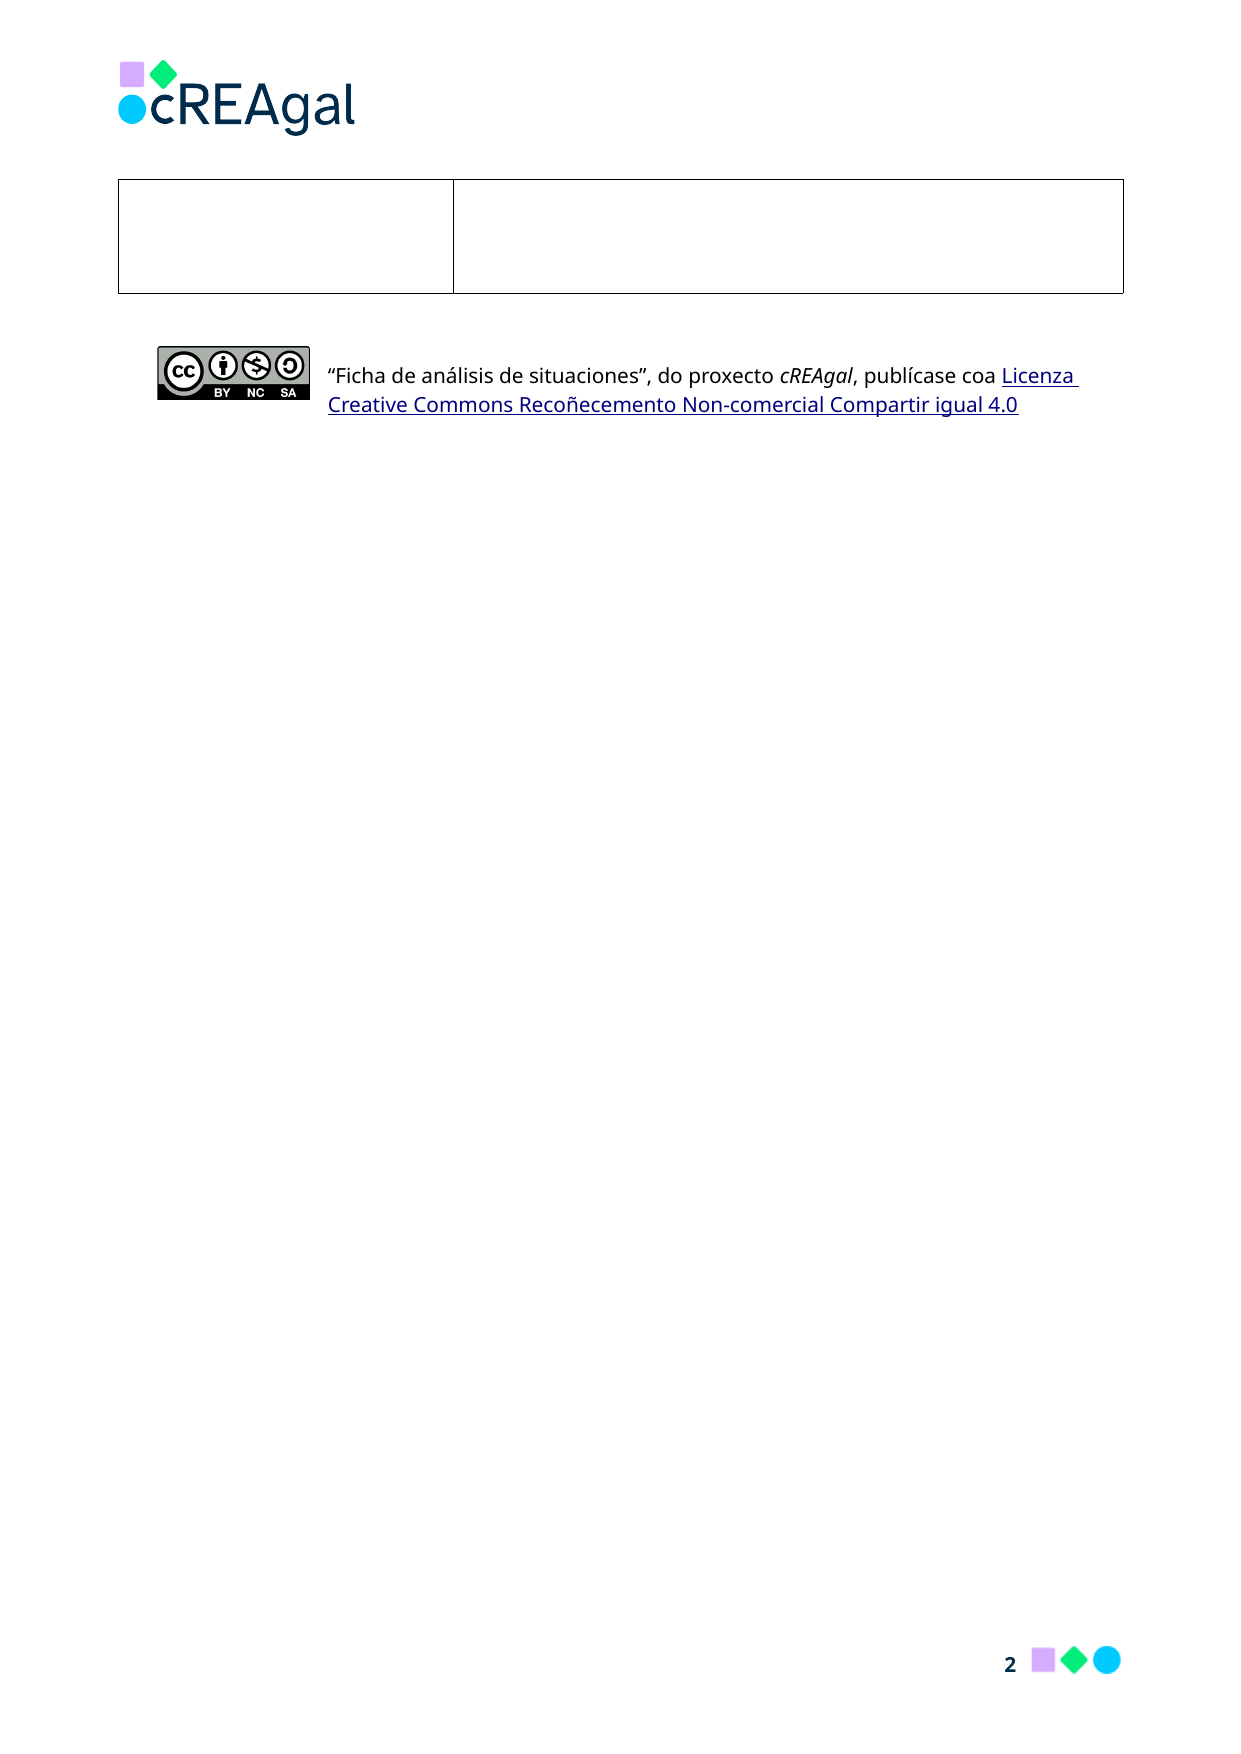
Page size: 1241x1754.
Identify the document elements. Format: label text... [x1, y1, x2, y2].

table_cell [119, 180, 453, 293]
picture [157, 346, 310, 400]
picture [1031, 1646, 1104, 1674]
picture [1111, 1646, 1121, 1657]
text “Ficha de análisis de situaciones”, do proxecto cREAgal, publícase coa Licenza Creative Commons Recoñecemento Non-comercial Compartir igual 4.0 [118, 361, 1122, 418]
picture [118, 60, 355, 136]
picture [1110, 1663, 1121, 1674]
table_cell [454, 180, 1123, 293]
